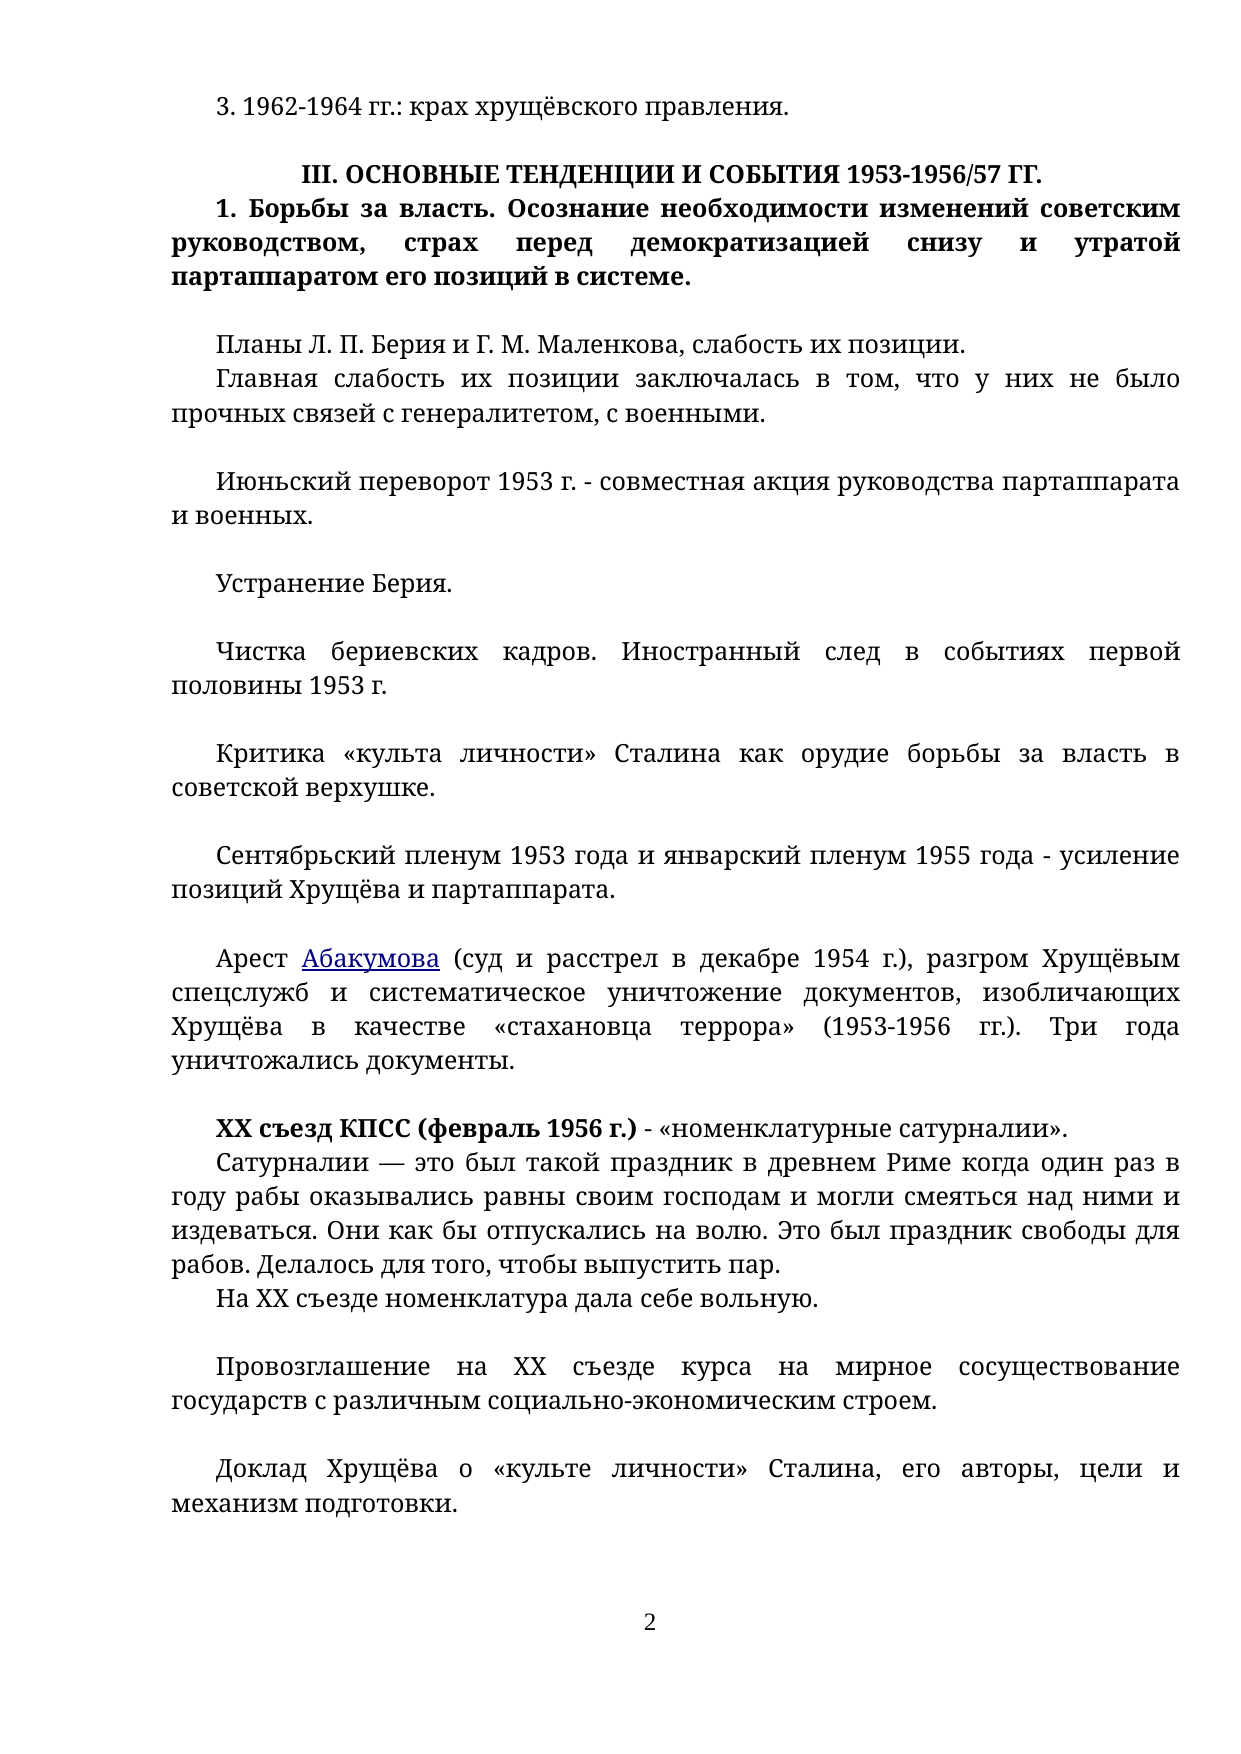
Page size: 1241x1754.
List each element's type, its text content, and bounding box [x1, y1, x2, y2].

text Главная слабость их позиции заключалась в том, что у них не было прочных связей с генералитетом, с военными. [171, 361, 1181, 429]
text Устранение Берия. [171, 566, 1181, 599]
text Провозглашение на XX съезде курса на мирное сосуществование государств с различным социально-экономическим строем. [171, 1349, 1181, 1417]
text III. Основные тенденции и события 1953-1956/57 гг. [118, 157, 1181, 191]
text 1. Борьбы за власть. Осознание необходимости изменений советским руководством, страх перед демократизацией снизу и утратой партаппаратом его позиций в системе. [171, 191, 1181, 293]
text На ХХ съезде номенклатура дала себе вольную. [171, 1281, 1181, 1315]
text Критика «культа личности» Сталина как орудие борьбы за власть в советской верхушке. [171, 736, 1181, 804]
text Сатурналии — это был такой праздник в древнем Риме когда один раз в году рабы оказывались равны своим господам и могли смеяться над ними и издеваться. Они как бы отпускались на волю. Это был праздник свободы для рабов. Делалось для того, чтобы выпустить пар. [171, 1144, 1181, 1281]
text 3. 1962-1964 гг.: крах хрущёвского правления. [171, 89, 1181, 123]
text Июньский переворот 1953 г. - совместная акция руководства партаппарата и военных. [171, 463, 1181, 531]
text Арест Абакумова (суд и расстрел в декабре 1954 г.), разгром Хрущёвым спецслужб и систематическое уничтожение документов, изобличающих Хрущёва в качестве «стахановца террора» (1953-1956 гг.). Три года уничтожались документы. [171, 940, 1181, 1076]
text Планы Л. П. Берия и Г. М. Маленкова, слабость их позиции. [171, 327, 1181, 361]
text Доклад Хрущёва о «культе личности» Сталина, его авторы, цели и механизм подготовки. [171, 1451, 1181, 1519]
text XX съезд КПСС (февраль 1956 г.) - «номенклатурные сатурналии». [171, 1111, 1181, 1144]
text Сентябрьский пленум 1953 года и январский пленум 1955 года - усиление позиций Хрущёва и партаппарата. [171, 838, 1181, 906]
text Чистка бериевских кадров. Иностранный след в событиях первой половины 1953 г. [171, 634, 1181, 702]
